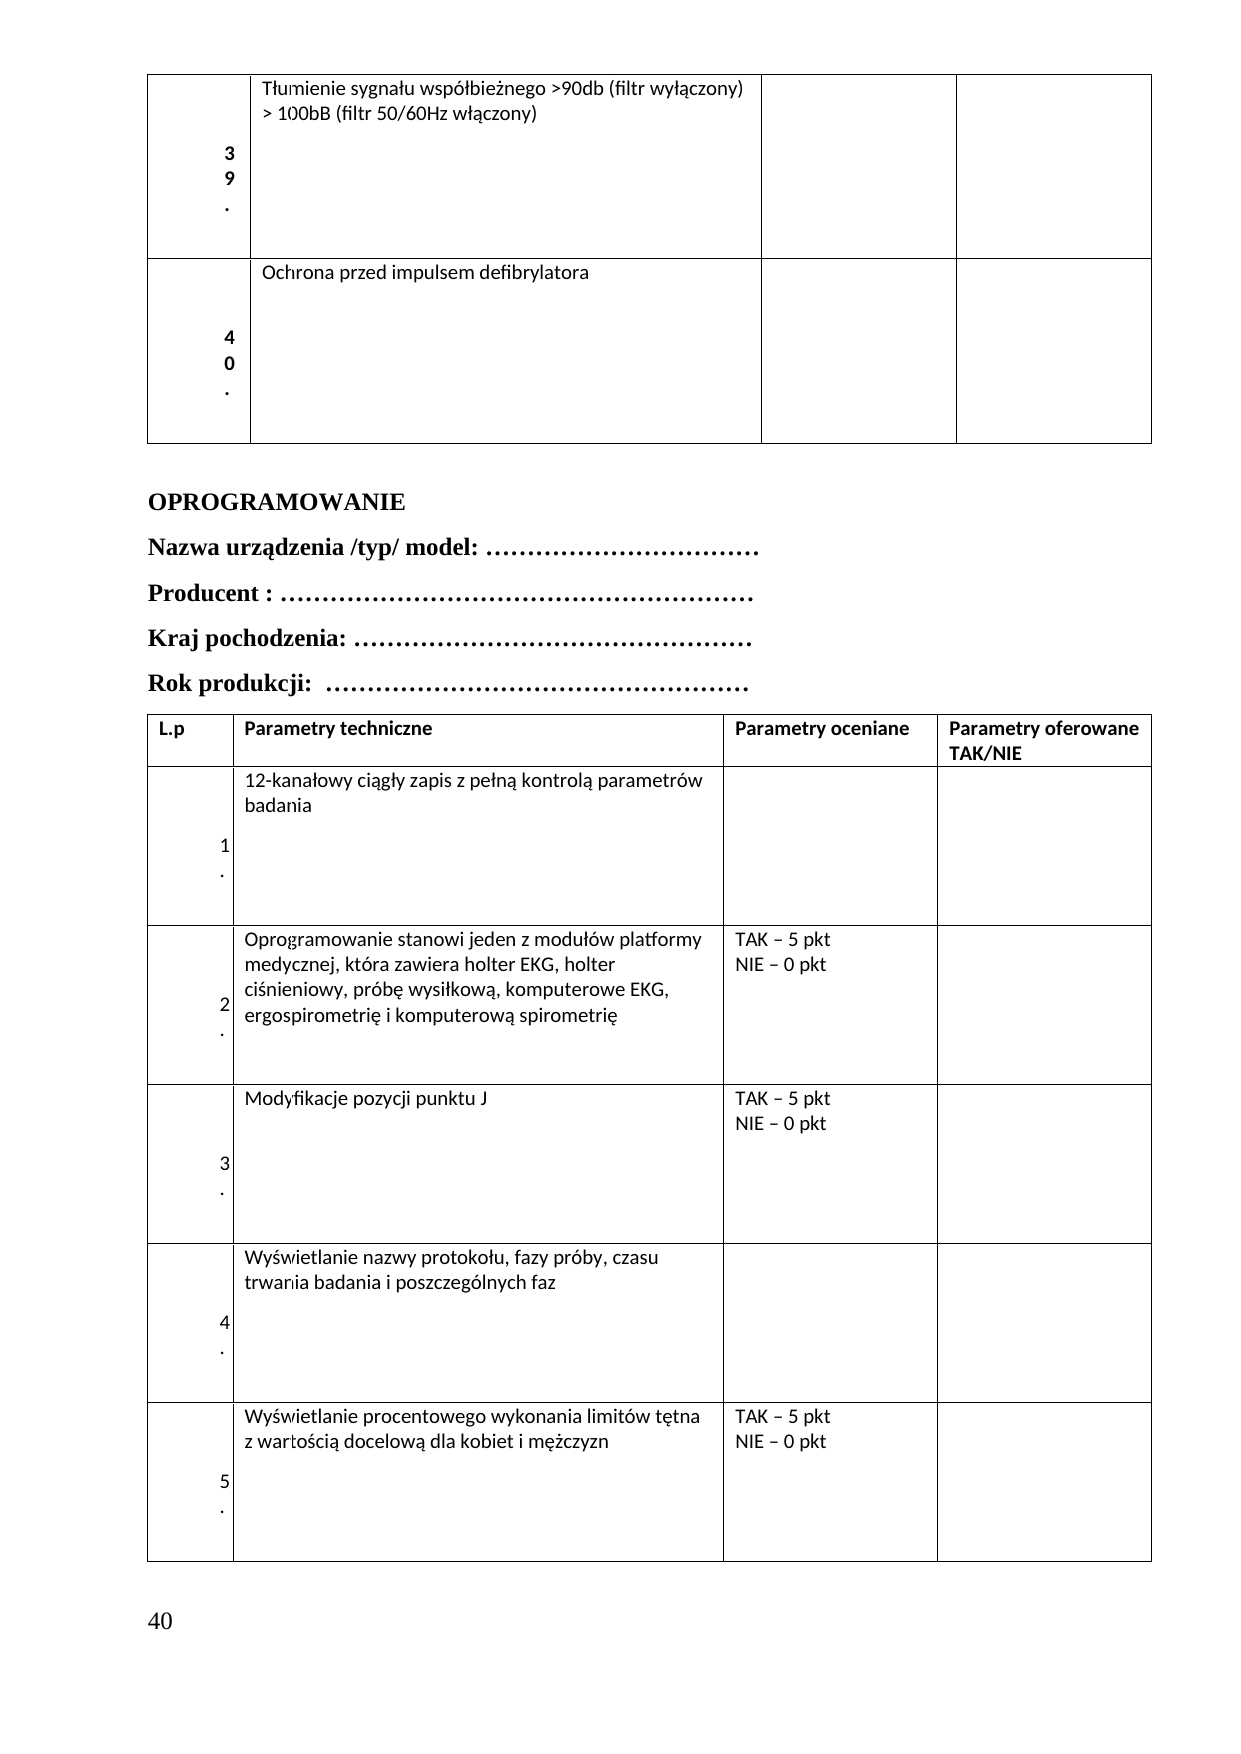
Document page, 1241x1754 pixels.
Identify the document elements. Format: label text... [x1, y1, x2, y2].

table_cell [762, 75, 956, 258]
table_cell [957, 259, 1151, 443]
table_cell Wyświetlanie procentowego wykonania limitów tętna z wartością docelową dla kobiet i mężczyzn [234, 1403, 723, 1561]
table_cell [938, 1403, 1151, 1561]
table_header L.p [148, 715, 233, 766]
table_cell [938, 1244, 1151, 1402]
table_cell [148, 1403, 233, 1561]
table_cell [724, 767, 937, 925]
table_header Parametry techniczne [234, 715, 723, 766]
table_cell TAK – 5 pkt NIE – 0 pkt [724, 1085, 937, 1243]
text Producent : ………………………………………………… [148, 578, 1152, 606]
table_cell Ochrona przed impulsem defibrylatora [251, 259, 761, 443]
table_cell [148, 259, 250, 443]
text Nazwa urządzenia /typ/ model: …………………………… [148, 532, 1152, 561]
table_cell Oprogramowanie stanowi jeden z modułów platformy medycznej, która zawiera holter EKG, holter ciśnieniowy, próbę wysiłkową, komputerowe EKG, ergospirometrię i komputerową spirometrię [234, 926, 723, 1084]
table_cell 12-kanałowy ciągły zapis z pełną kontrolą parametrów badania [234, 767, 723, 925]
table_cell [148, 1085, 233, 1243]
table_cell [938, 1085, 1151, 1243]
table_header Parametry oferowane TAK/NIE [938, 715, 1151, 766]
table_cell [938, 926, 1151, 1084]
table_cell Tłumienie sygnału współbieżnego >90db (filtr wyłączony) > 100bB (filtr 50/60Hz włączony) [251, 75, 761, 258]
table_cell [148, 1244, 233, 1402]
table_cell TAK – 5 pkt NIE – 0 pkt [724, 926, 937, 1084]
table_cell [148, 767, 233, 925]
table_cell [148, 75, 250, 258]
text Rok produkcji: …………………………………………… [148, 668, 1152, 697]
table_cell [148, 926, 233, 1084]
table_cell Modyfikacje pozycji punktu J [234, 1085, 723, 1243]
table_cell TAK – 5 pkt NIE – 0 pkt [724, 1403, 937, 1561]
table_cell Wyświetlanie nazwy protokołu, fazy próby, czasu trwania badania i poszczególnych faz [234, 1244, 723, 1402]
table_cell [957, 75, 1151, 258]
text OPROGRAMOWANIE [148, 487, 1152, 516]
table_cell [762, 259, 956, 443]
table_cell [724, 1244, 937, 1402]
table_cell [938, 767, 1151, 925]
table_header Parametry oceniane [724, 715, 937, 766]
text Kraj pochodzenia: ………………………………………… [148, 623, 1152, 652]
